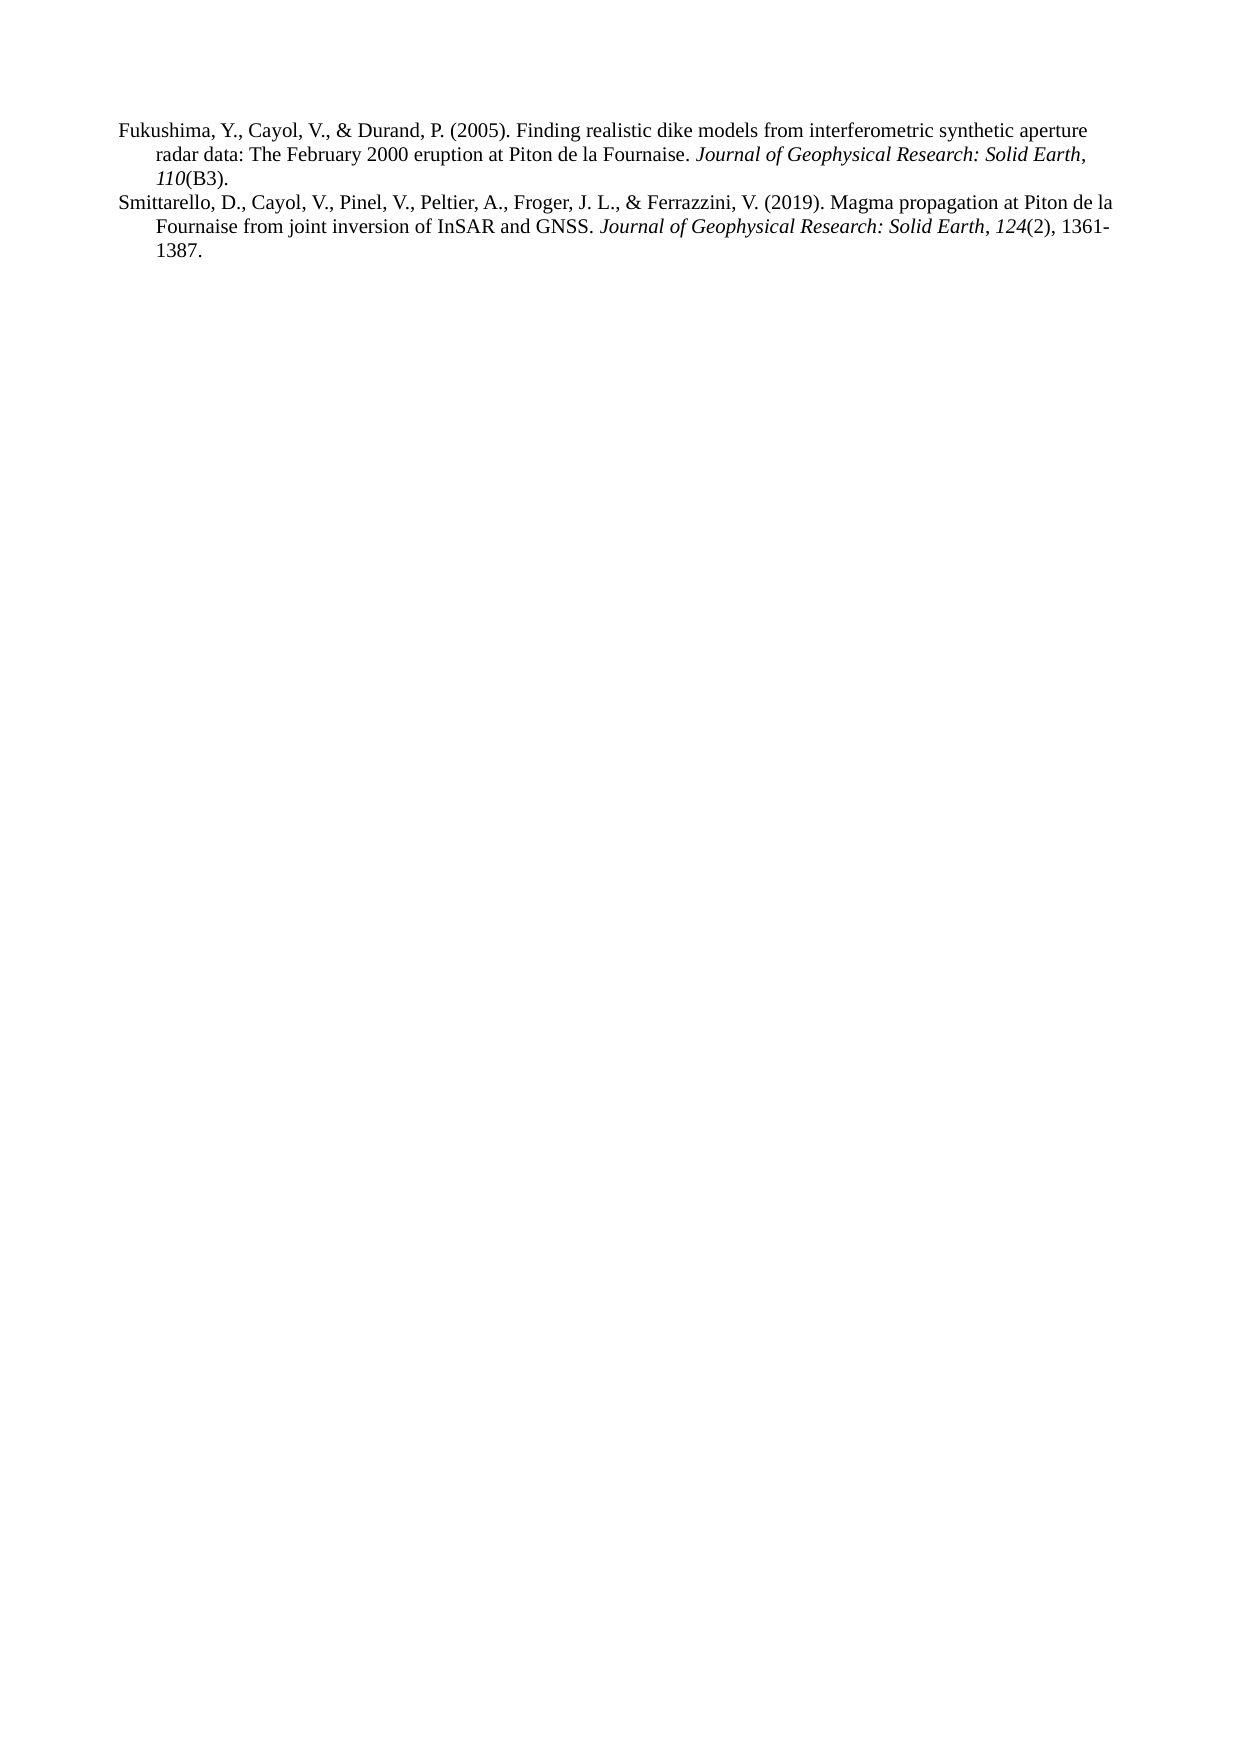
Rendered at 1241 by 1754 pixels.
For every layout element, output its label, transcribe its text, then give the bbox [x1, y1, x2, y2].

text Smittarello, D., Cayol, V., Pinel, V., Peltier, A., Froger, J. L., & Ferrazzini, V. (2019). Magma propagation at Piton de la Fournaise from joint inversion of InSAR and GNSS. Journal of Geophysical Research: Solid Earth, 124(2), 1361-1387. [118, 190, 1122, 262]
text Fukushima, Y., Cayol, V., & Durand, P. (2005). Finding realistic dike models from interferometric synthetic aperture radar data: The February 2000 eruption at Piton de la Fournaise. Journal of Geophysical Research: Solid Earth, 110(B3). [118, 118, 1122, 190]
